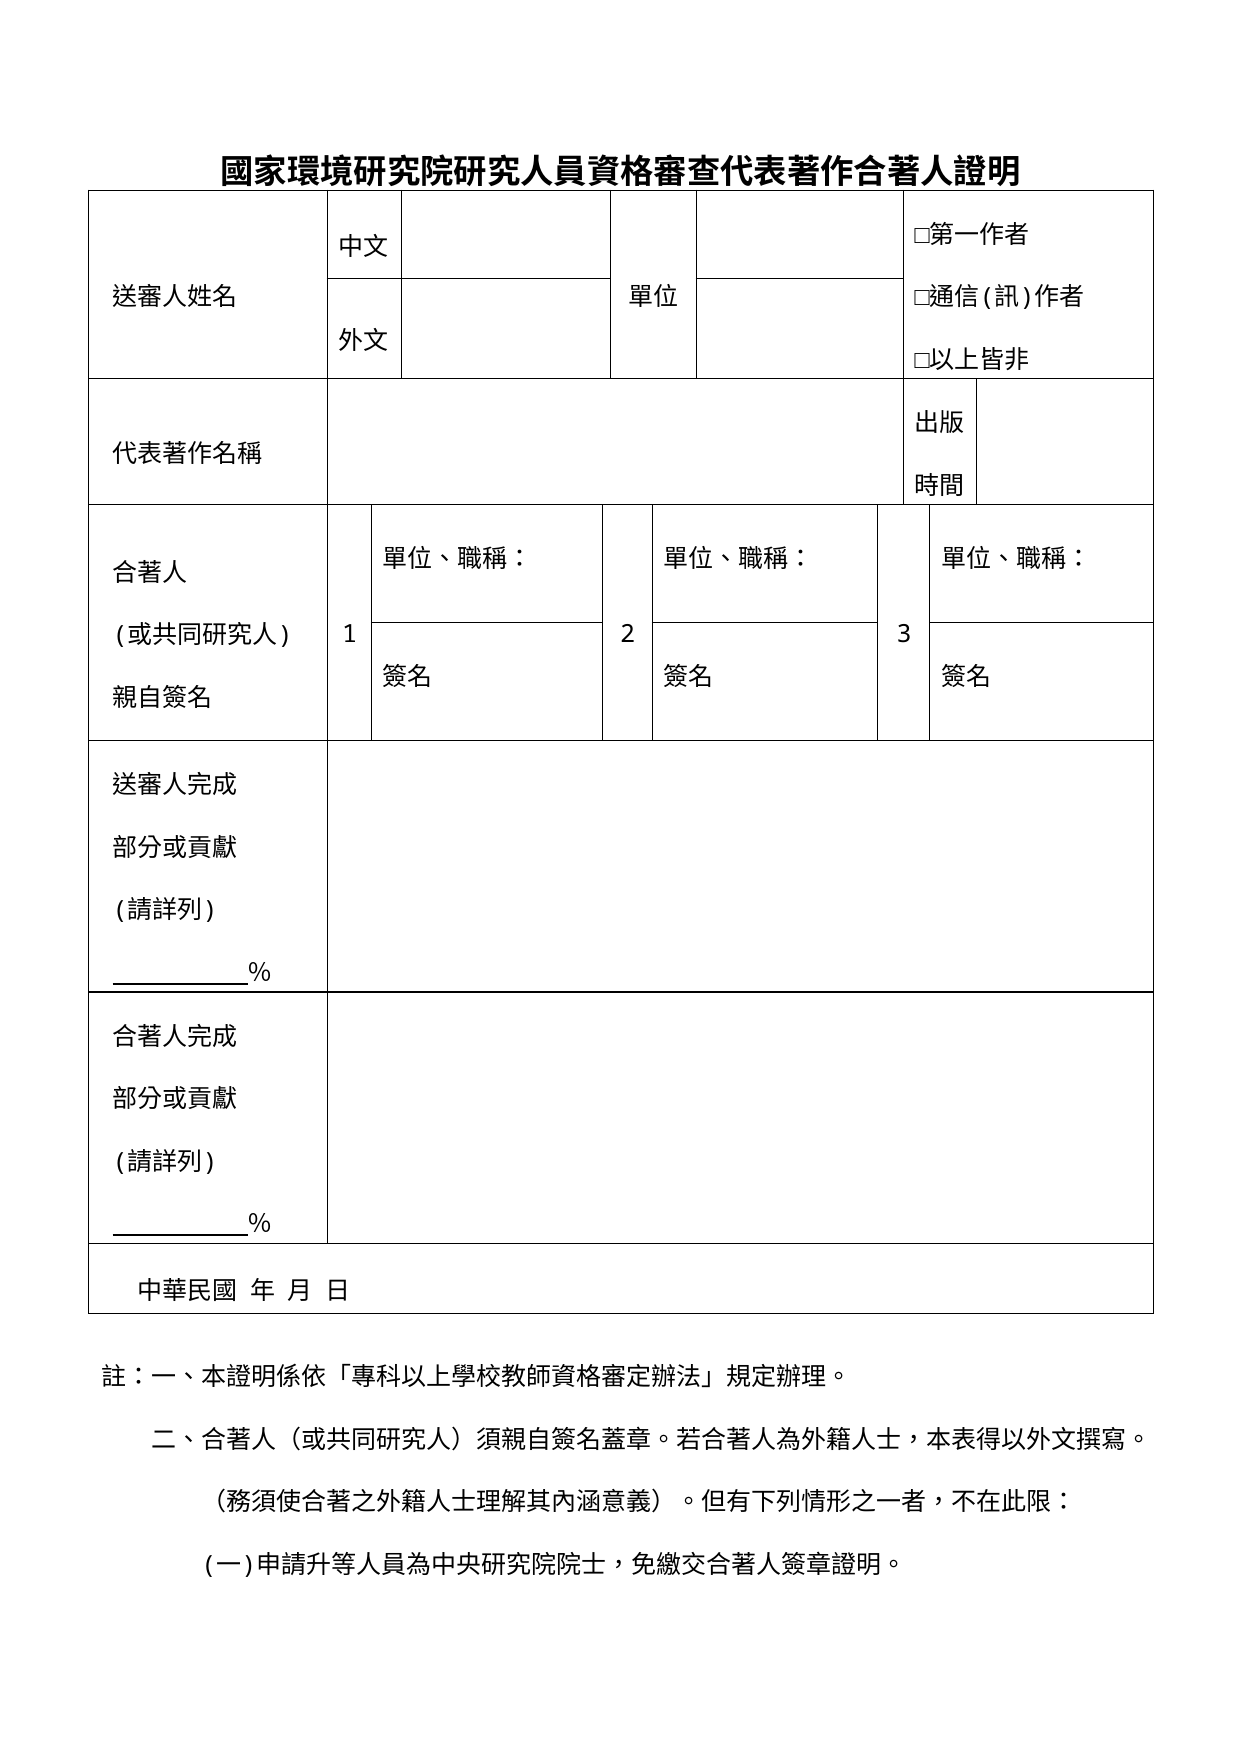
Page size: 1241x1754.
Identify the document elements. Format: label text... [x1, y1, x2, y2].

table_cell 出版 時間 [904, 379, 976, 504]
table_cell 合著人完成 部分或貢獻 (請詳列) ％ [89, 993, 327, 1242]
table_cell [697, 279, 903, 378]
table_cell 外文 [328, 279, 401, 378]
table_cell [402, 279, 610, 378]
table_cell 簽名 [930, 623, 1153, 740]
table_header [402, 191, 610, 278]
table_cell 送審人完成 部分或貢獻 (請詳列) ％ [89, 741, 327, 991]
table_header 單位 [611, 191, 696, 378]
table_cell [328, 379, 903, 504]
table_cell 3 [878, 505, 929, 740]
table_cell [328, 993, 1153, 1242]
table_cell 1 [328, 505, 371, 740]
table_cell 單位、職稱： [372, 505, 602, 622]
table_cell 簽名 [653, 623, 877, 740]
text 國家環境研究院研究人員資格審查代表著作合著人證明 [89, 127, 1152, 189]
table_header □第一作者 □通信(訊)作者 □以上皆非 [904, 191, 1153, 378]
table_header [697, 191, 903, 278]
table_cell 2 [603, 505, 652, 740]
text (一)申請升等人員為中央研究院院士，免繳交合著人簽章證明。 [201, 1521, 1152, 1583]
table_cell 中華民國 年 月 日 [89, 1244, 1153, 1313]
table_cell [328, 741, 1153, 991]
table_cell 單位、職稱： [930, 505, 1153, 622]
table_header 送審人姓名 [89, 191, 327, 378]
table_cell [977, 379, 1153, 504]
table_header 中文 [328, 191, 401, 278]
text 註：一、本證明係依「專科以上學校教師資格審定辦法」規定辦理。 [101, 1333, 1152, 1396]
table_cell 合著人 (或共同研究人) 親自簽名 [89, 505, 327, 740]
table_cell 簽名 [372, 623, 602, 740]
table_cell 代表著作名稱 [89, 379, 327, 504]
text 二、合著人（或共同研究人）須親自簽名蓋章。若合著人為外籍人士，本表得以外文撰寫。（務須使合著之外籍人士理解其內涵意義）。但有下列情形之一者，不在此限： [151, 1396, 1152, 1521]
table_cell 單位、職稱： [653, 505, 877, 622]
